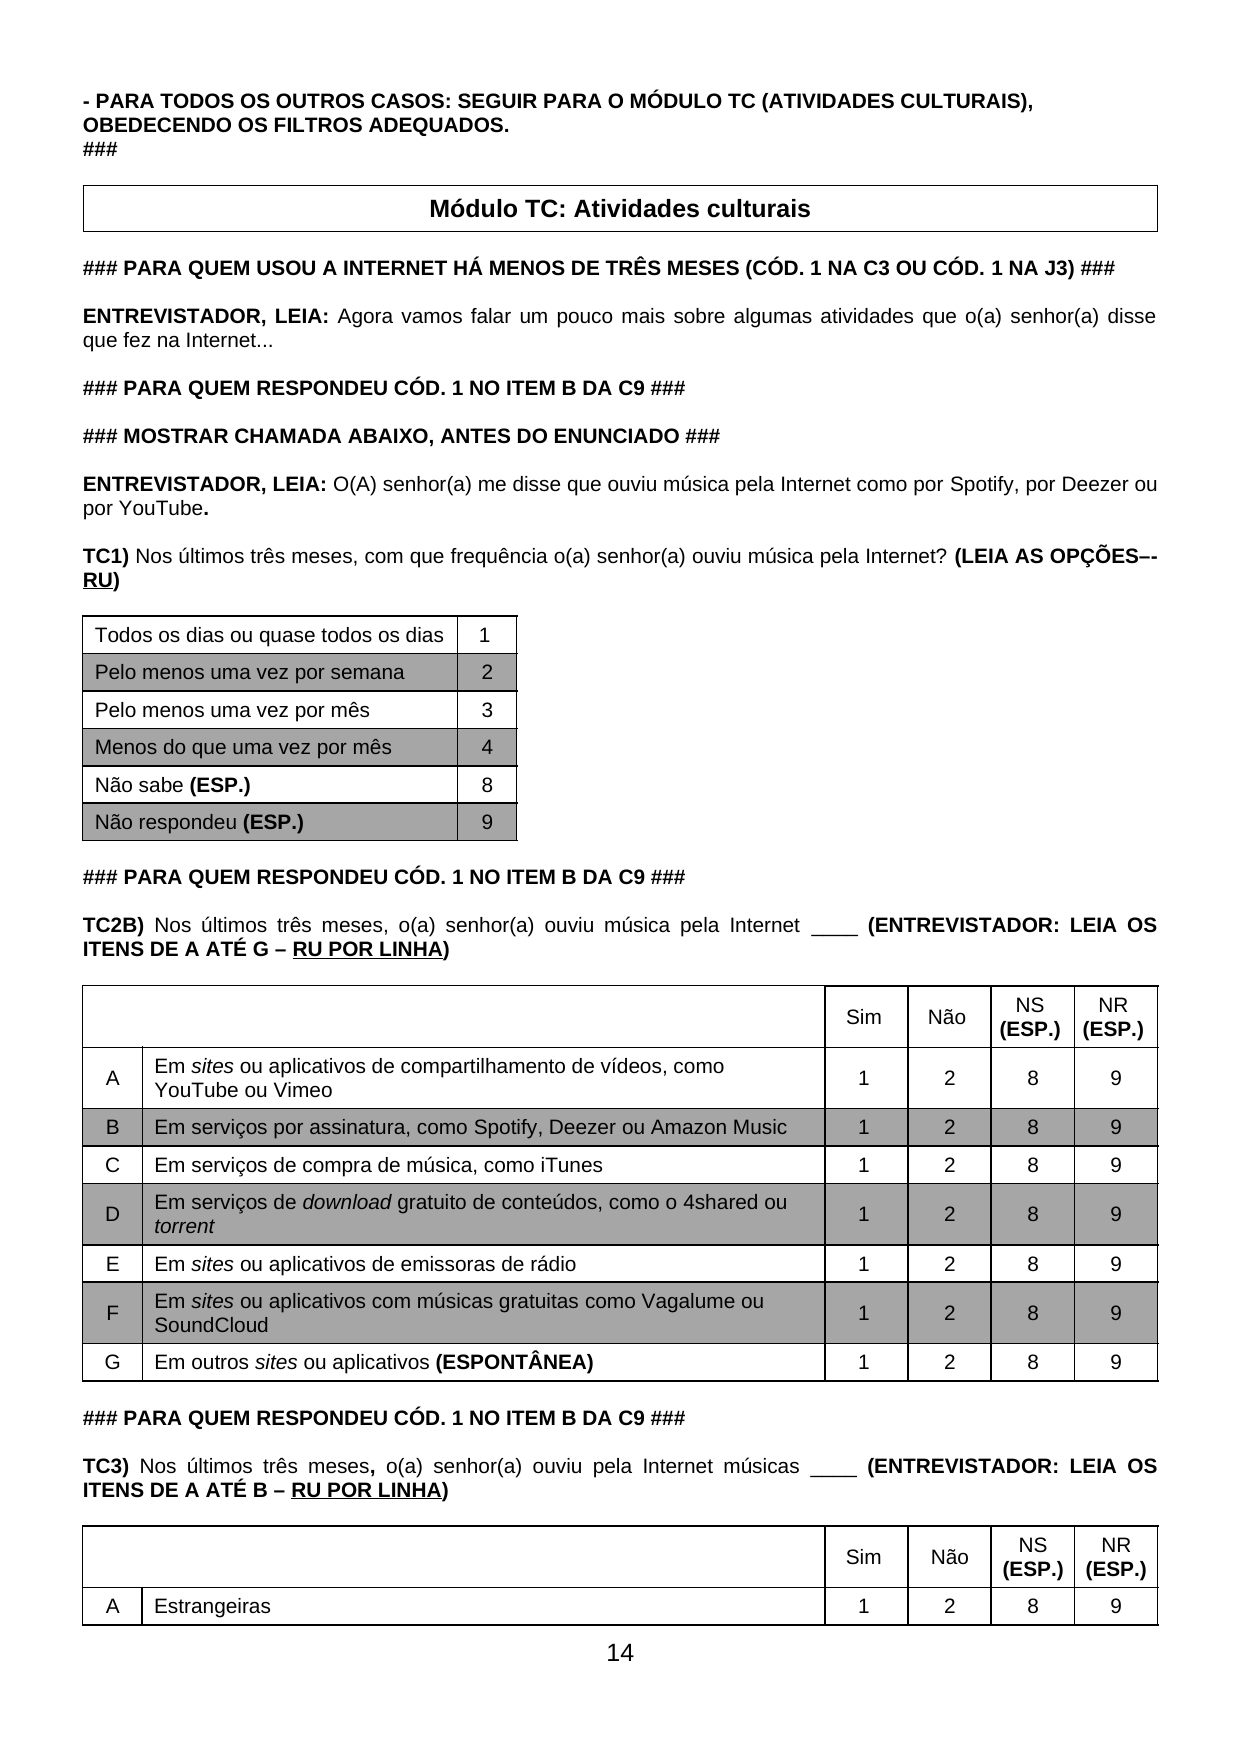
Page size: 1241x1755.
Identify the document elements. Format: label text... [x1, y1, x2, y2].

table_header Sim [826, 987, 907, 1046]
table_cell 8 [992, 1588, 1074, 1624]
table_cell Em sites ou aplicativos de emissoras de rádio [143, 1246, 824, 1281]
table_cell D [83, 1184, 142, 1244]
text ### PARA QUEM RESPONDEU CÓD. 1 NO ITEM B DA C9 ### [83, 1406, 1158, 1429]
text ENTREVISTADOR, LEIA: Agora vamos falar um pouco mais sobre algumas atividades que o(a) senhor(a) disse que fez na Internet... [83, 304, 1158, 352]
text ### PARA QUEM RESPONDEU CÓD. 1 NO ITEM B DA C9 ### [83, 376, 1158, 400]
subtitle Módulo TC: Atividades culturais [84, 186, 1157, 231]
table_cell 8 [992, 1283, 1074, 1343]
table_cell 2 [909, 1147, 990, 1182]
table_cell C [83, 1147, 142, 1182]
table_cell 1 [826, 1246, 907, 1281]
table_cell Menos do que uma vez por mês [83, 729, 457, 765]
table_header NS (ESP.) [992, 987, 1074, 1046]
table_cell B [83, 1109, 142, 1145]
table_header [83, 986, 142, 1046]
table_cell 9 [1075, 1147, 1157, 1182]
table_header Não [909, 987, 990, 1046]
text ### MOSTRAR CHAMADA ABAIXO, ANTES DO ENUNCIADO ### [83, 424, 1158, 448]
table_cell 9 [1075, 1246, 1157, 1281]
table_cell Em sites ou aplicativos com músicas gratuitas como Vagalume ou SoundCloud [143, 1283, 824, 1343]
table_cell Em outros sites ou aplicativos (ESPONTÂNEA) [143, 1344, 824, 1380]
table_cell Estrangeiras [143, 1588, 824, 1624]
table_cell 1 [826, 1344, 907, 1380]
table_cell 8 [992, 1344, 1074, 1380]
table_cell 1 [826, 1048, 907, 1108]
table_cell 2 [909, 1588, 990, 1624]
table_cell Não sabe (ESP.) [83, 767, 457, 802]
text TC3) Nos últimos três meses, o(a) senhor(a) ouviu pela Internet músicas ____ (ENTREVISTADOR: LEIA OS ITENS DE A ATÉ B – RU POR LINHA) [83, 1453, 1158, 1501]
table_cell 9 [458, 804, 516, 840]
table_header 1 [458, 617, 516, 653]
text ### [83, 137, 1146, 161]
table_cell E [83, 1246, 142, 1281]
table_cell F [83, 1283, 142, 1343]
table_cell Em serviços por assinatura, como Spotify, Deezer ou Amazon Music [143, 1109, 824, 1145]
table_cell 1 [826, 1147, 907, 1182]
table_cell 8 [992, 1184, 1074, 1244]
table_cell 8 [992, 1048, 1074, 1108]
text TC2B) Nos últimos três meses, o(a) senhor(a) ouviu música pela Internet ____ (ENTREVISTADOR: LEIA OS ITENS DE A ATÉ G – RU POR LINHA) [83, 913, 1158, 961]
table_cell 4 [458, 729, 516, 765]
table_cell 2 [909, 1344, 990, 1380]
table_header NS (ESP.) [992, 1527, 1074, 1587]
table_cell 8 [992, 1147, 1074, 1182]
table_cell G [83, 1344, 142, 1380]
table_header [142, 1527, 824, 1587]
text TC1) Nos últimos três meses, com que frequência o(a) senhor(a) ouviu música pela Internet? (LEIA AS OPÇÕES–- RU) [83, 543, 1158, 591]
table_cell 9 [1075, 1184, 1157, 1244]
table_cell 9 [1075, 1109, 1157, 1145]
table_header [83, 1527, 142, 1587]
table_cell 9 [1075, 1344, 1157, 1380]
table_cell 1 [826, 1588, 907, 1624]
table_header NR (ESP.) [1075, 1527, 1157, 1587]
table_cell A [83, 1048, 142, 1108]
table_cell 3 [458, 692, 516, 727]
table_cell 8 [992, 1109, 1074, 1145]
table_header [142, 986, 824, 1046]
table_cell Em serviços de download gratuito de conteúdos, como o 4shared ou torrent [143, 1184, 824, 1244]
table_cell Não respondeu (ESP.) [83, 804, 457, 840]
text ENTREVISTADOR, LEIA: O(A) senhor(a) me disse que ouviu música pela Internet como por Spotify, por Deezer ou por YouTube. [83, 472, 1158, 519]
table_cell 1 [826, 1109, 907, 1145]
table_cell Em serviços de compra de música, como iTunes [143, 1147, 824, 1182]
table_cell 2 [909, 1048, 990, 1108]
table_cell 8 [992, 1246, 1074, 1281]
table_cell Pelo menos uma vez por mês [83, 692, 457, 727]
table_cell A [83, 1588, 141, 1624]
table_header NR (ESP.) [1075, 987, 1157, 1046]
table_cell 2 [458, 654, 516, 690]
table_cell 1 [826, 1283, 907, 1343]
table_header Todos os dias ou quase todos os dias [83, 617, 457, 653]
text ### PARA QUEM USOU A INTERNET HÁ MENOS DE TRÊS MESES (CÓD. 1 NA C3 OU CÓD. 1 NA J3) ### [83, 256, 1158, 280]
table_cell 9 [1075, 1048, 1157, 1108]
table_cell 1 [826, 1184, 907, 1244]
table_cell 2 [909, 1109, 990, 1145]
text - PARA TODOS OS OUTROS CASOS: SEGUIR PARA O MÓDULO TC (ATIVIDADES CULTURAIS), OBEDECENDO OS FILTROS ADEQUADOS. [83, 89, 1146, 137]
table_header Não [909, 1527, 990, 1587]
table_cell 2 [909, 1184, 990, 1244]
table_cell Pelo menos uma vez por semana [83, 654, 457, 690]
text ### PARA QUEM RESPONDEU CÓD. 1 NO ITEM B DA C9 ### [83, 865, 1158, 889]
table_cell 2 [909, 1246, 990, 1281]
table_cell Em sites ou aplicativos de compartilhamento de vídeos, como YouTube ou Vimeo [143, 1048, 824, 1108]
table_cell 9 [1075, 1588, 1157, 1624]
table_header Sim [826, 1527, 907, 1587]
table_cell 9 [1075, 1283, 1157, 1343]
table_cell 2 [909, 1283, 990, 1343]
table_cell 8 [458, 767, 516, 802]
